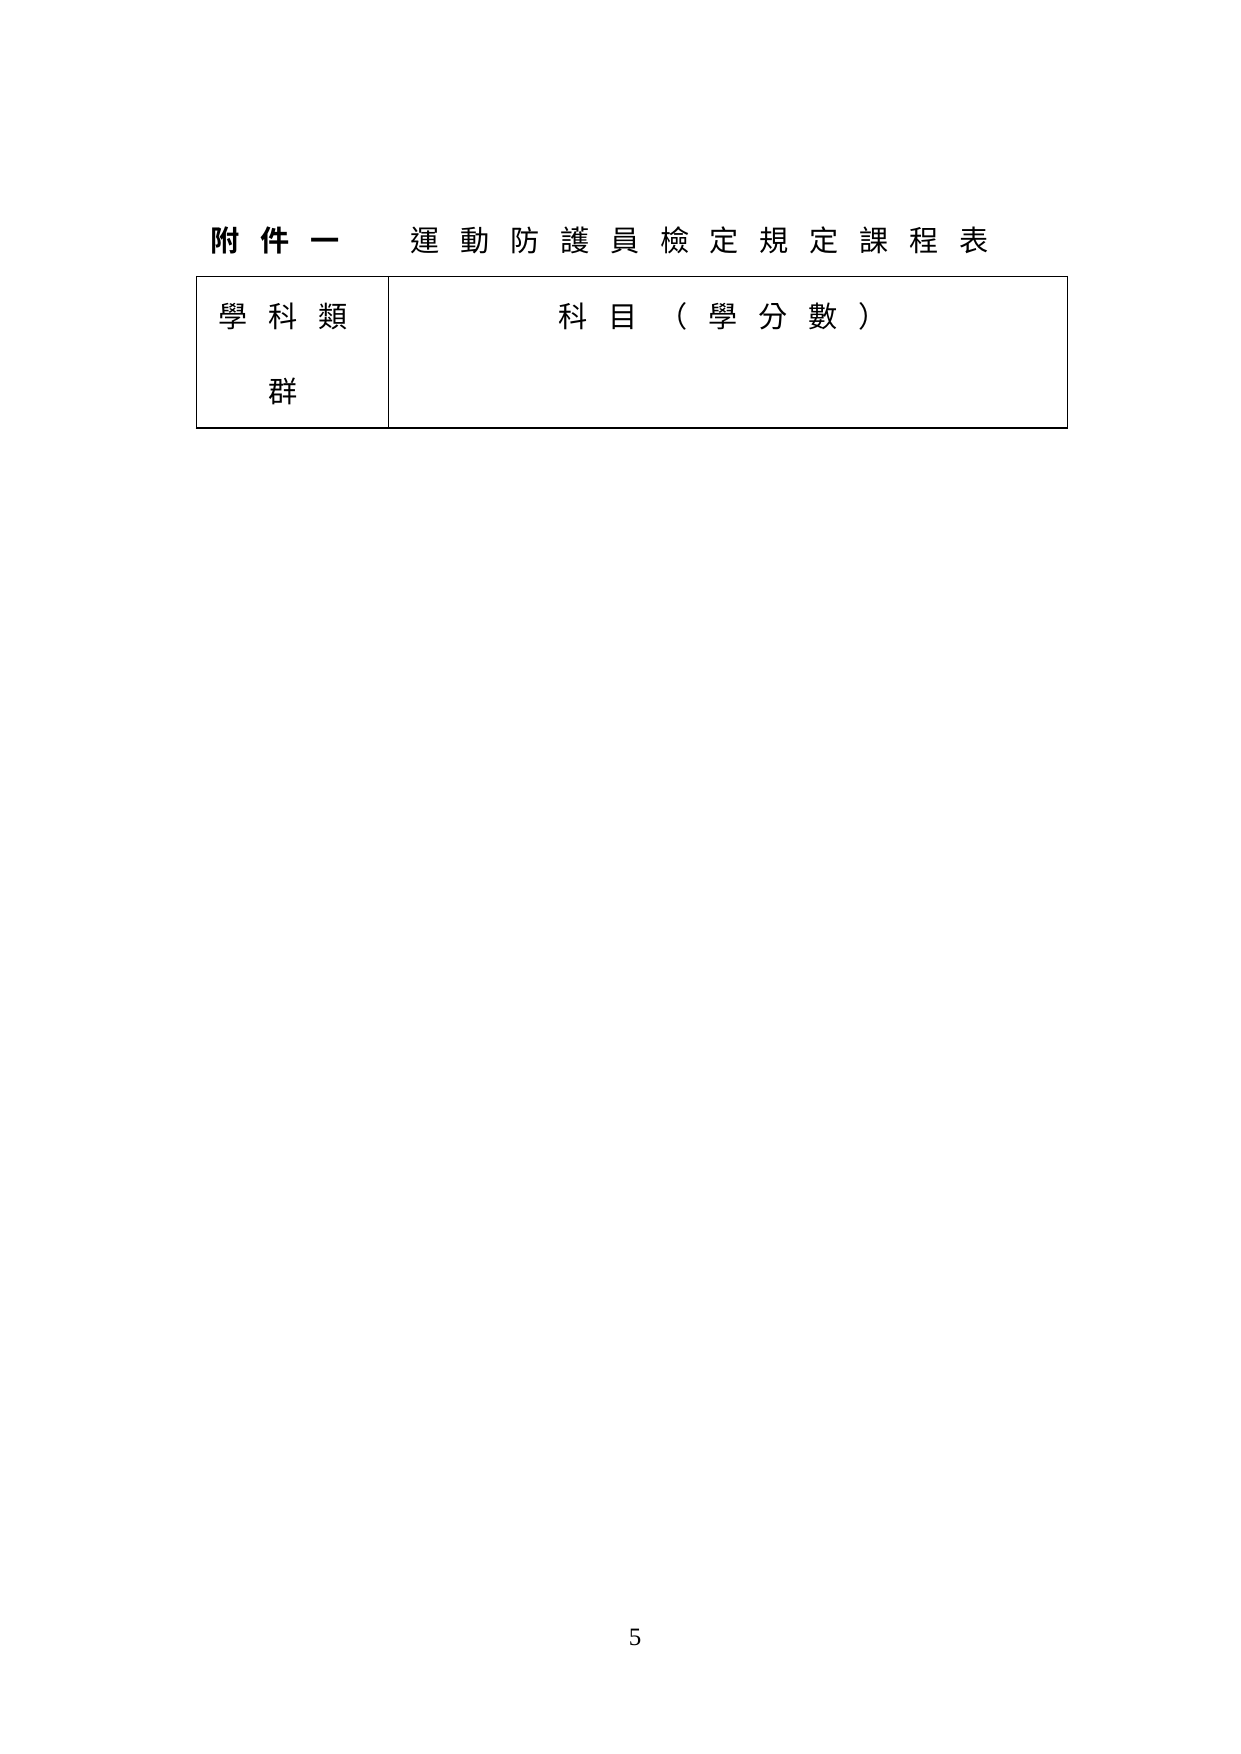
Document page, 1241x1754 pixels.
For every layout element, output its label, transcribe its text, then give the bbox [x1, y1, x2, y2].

table_cell 學科類群 [197, 277, 388, 427]
table_cell 科目（學分數） [389, 277, 1067, 427]
table_header 附件一 運動防護員檢定規定課程表 [196, 201, 1067, 276]
